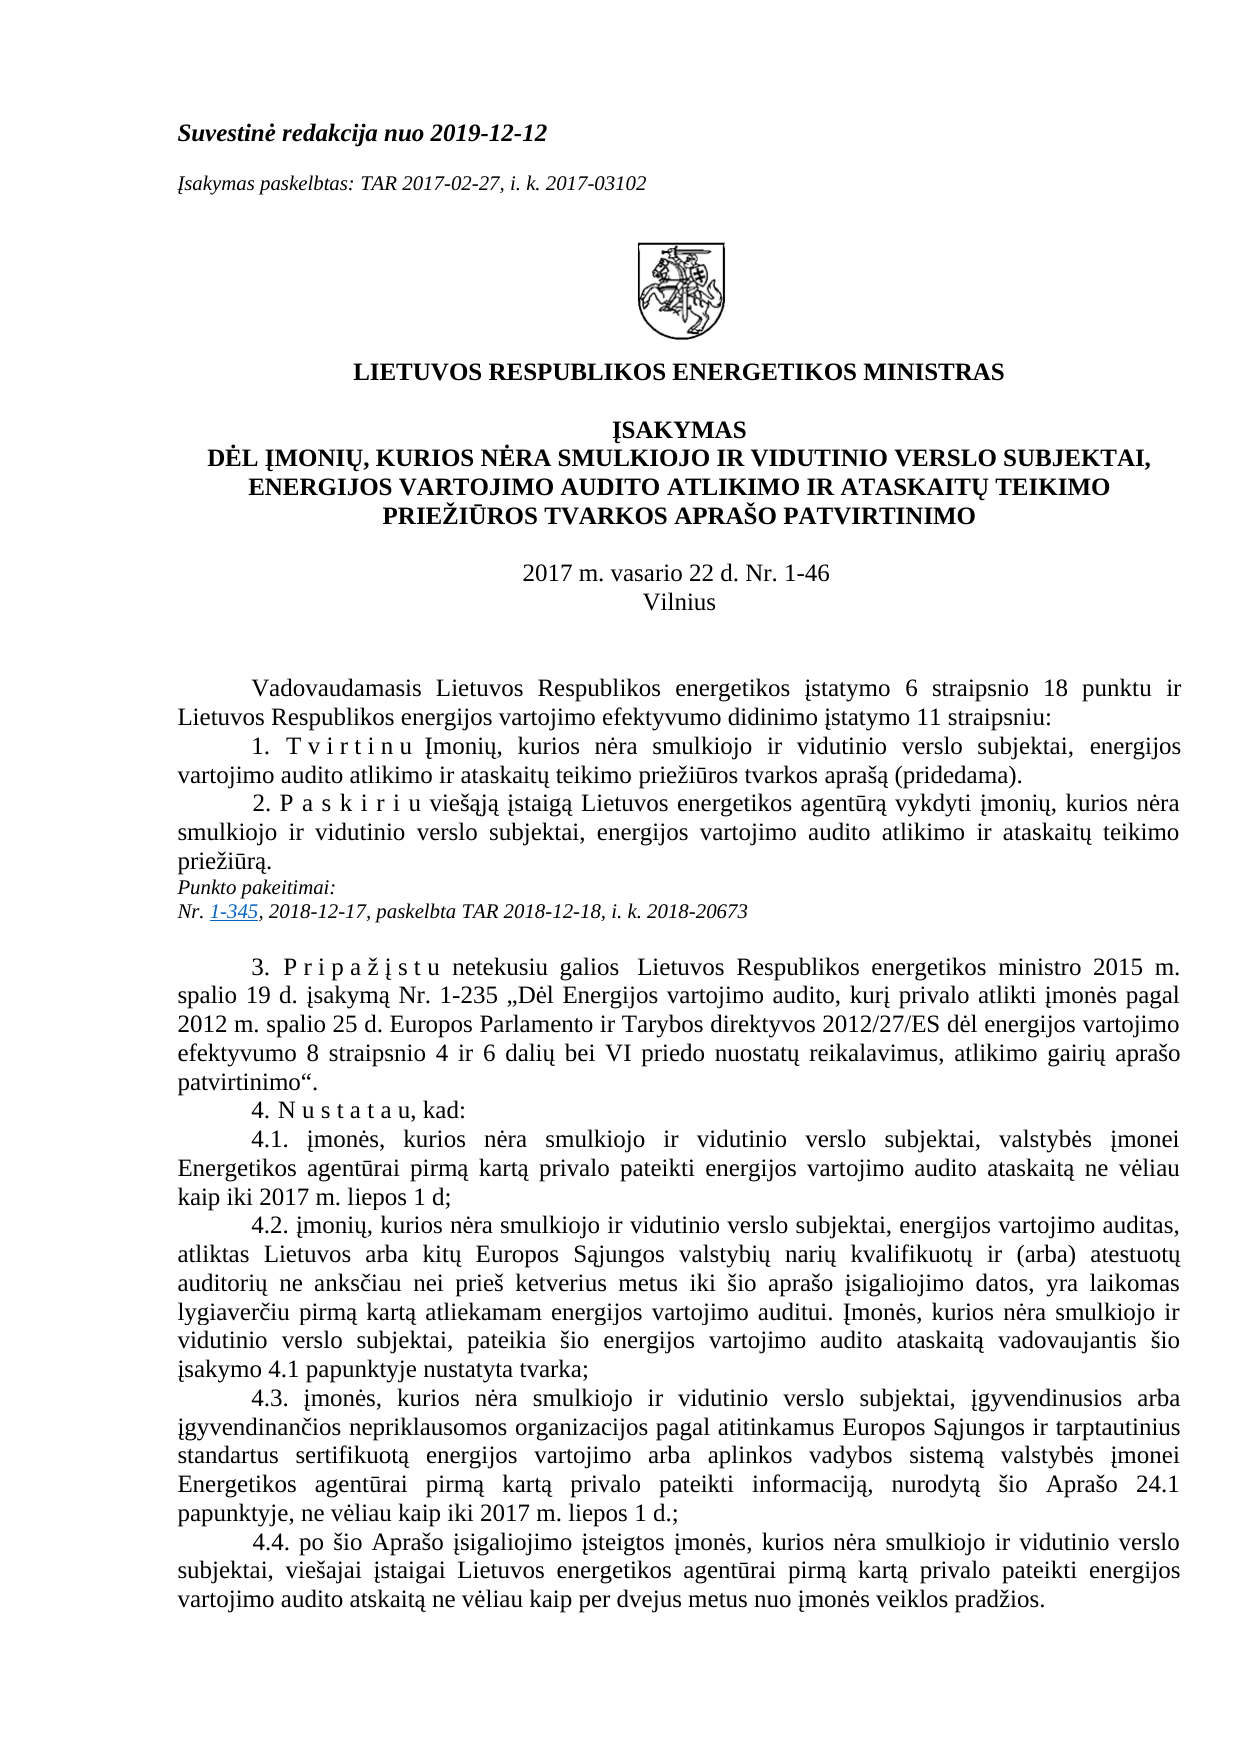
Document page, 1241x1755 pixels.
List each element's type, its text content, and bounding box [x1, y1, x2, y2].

text Nr. 1-345, 2018-12-17, paskelbta TAR 2018-12-18, i. k. 2018-20673 [177, 899, 1181, 923]
text 2. P a s k i r i u viešąją įstaigą Lietuvos energetikos agentūrą vykdyti įmonių, kurios nėra smulkiojo ir vidutinio verslo subjektai, energijos vartojimo audito atlikimo ir ataskaitų teikimo priežiūrą. [177, 788, 1181, 875]
text Vadovaudamasis Lietuvos Respublikos energetikos įstatymo 6 straipsnio 18 punktu ir Lietuvos Respublikos energijos vartojimo efektyvumo didinimo įstatymo 11 straipsniu: [177, 673, 1181, 731]
text Įsakymas paskelbtas: TAR 2017-02-27, i. k. 2017-03102 [177, 171, 1181, 195]
text Vilnius [177, 587, 1181, 616]
text 3. P r i p a ž į s t u netekusiu galios Lietuvos Respublikos energetikos ministro 2015 m. spalio 19 d. įsakymą Nr. 1-235 „Dėl Energijos vartojimo audito, kurį privalo atlikti įmonės pagal 2012 m. spalio 25 d. Europos Parlamento ir Tarybos direktyvos 2012/27/ES dėl energijos vartojimo efektyvumo 8 straipsnio 4 ir 6 dalių bei VI priedo nuostatų reikalavimus, atlikimo gairių aprašo patvirtinimo“. [177, 952, 1181, 1095]
text 4.3. įmonės, kurios nėra smulkiojo ir vidutinio verslo subjektai, įgyvendinusios arba įgyvendinančios nepriklausomos organizacijos pagal atitinkamus Europos Sąjungos ir tarptautinius standartus sertifikuotą energijos vartojimo arba aplinkos vadybos sistemą valstybės įmonei Energetikos agentūrai pirmą kartą privalo pateikti informaciją, nurodytą šio Aprašo 24.1 papunktyje, ne vėliau kaip iki 2017 m. liepos 1 d.; [177, 1383, 1181, 1527]
text 4.4. po šio Aprašo įsigaliojimo įsteigtos įmonės, kurios nėra smulkiojo ir vidutinio verslo subjektai, viešajai įstaigai Lietuvos energetikos agentūrai pirmą kartą privalo pateikti energijos vartojimo audito atskaitą ne vėliau kaip per dvejus metus nuo įmonės veiklos pradžios. [177, 1527, 1181, 1613]
text 1. T v i r t i n u Įmonių, kurios nėra smulkiojo ir vidutinio verslo subjektai, energijos vartojimo audito atlikimo ir ataskaitų teikimo priežiūros tvarkos aprašą (pridedama). [177, 731, 1181, 788]
text Punkto pakeitimai: [177, 875, 1181, 899]
text Suvestinė redakcija nuo 2019-12-12 [177, 118, 1181, 147]
text 2017 m. vasario 22 d. Nr. 1-46 [177, 558, 1181, 587]
text 4.1. įmonės, kurios nėra smulkiojo ir vidutinio verslo subjektai, valstybės įmonei Energetikos agentūrai pirmą kartą privalo pateikti energijos vartojimo audito ataskaitą ne vėliau kaip iki 2017 m. liepos 1 d; [177, 1124, 1181, 1210]
text įsakymas [177, 415, 1181, 443]
text 4. N u s t a t a u, kad: [177, 1095, 1181, 1124]
text 4.2. įmonių, kurios nėra smulkiojo ir vidutinio verslo subjektai, energijos vartojimo auditas, atliktas Lietuvos arba kitų Europos Sąjungos valstybių narių kvalifikuotų ir (arba) atestuotų auditorių ne anksčiau nei prieš ketverius metus iki šio aprašo įsigaliojimo datos, yra laikomas lygiaverčiu pirmą kartą atliekamam energijos vartojimo auditui. Įmonės, kurios nėra smulkiojo ir vidutinio verslo subjektai, pateikia šio energijos vartojimo audito ataskaitą vadovaujantis šio įsakymo 4.1 papunktyje nustatyta tvarka; [177, 1210, 1181, 1383]
text LIETUVOS RESPUBLIKOS ENERGETIKOS MINISTRAS [177, 357, 1181, 386]
text DĖL ĮMONIŲ, KURIOS NĖRA SMULKIOJO IR VIDUTINIO VERSLO SUBJEKTAI, ENERGIJOS VARTOJIMO AUDITO ATLIKIMO IR ATASKAITŲ TEIKIMO PRIEŽIŪROS TVARKOS APRAŠO PATVIRTINIMO [177, 443, 1181, 530]
